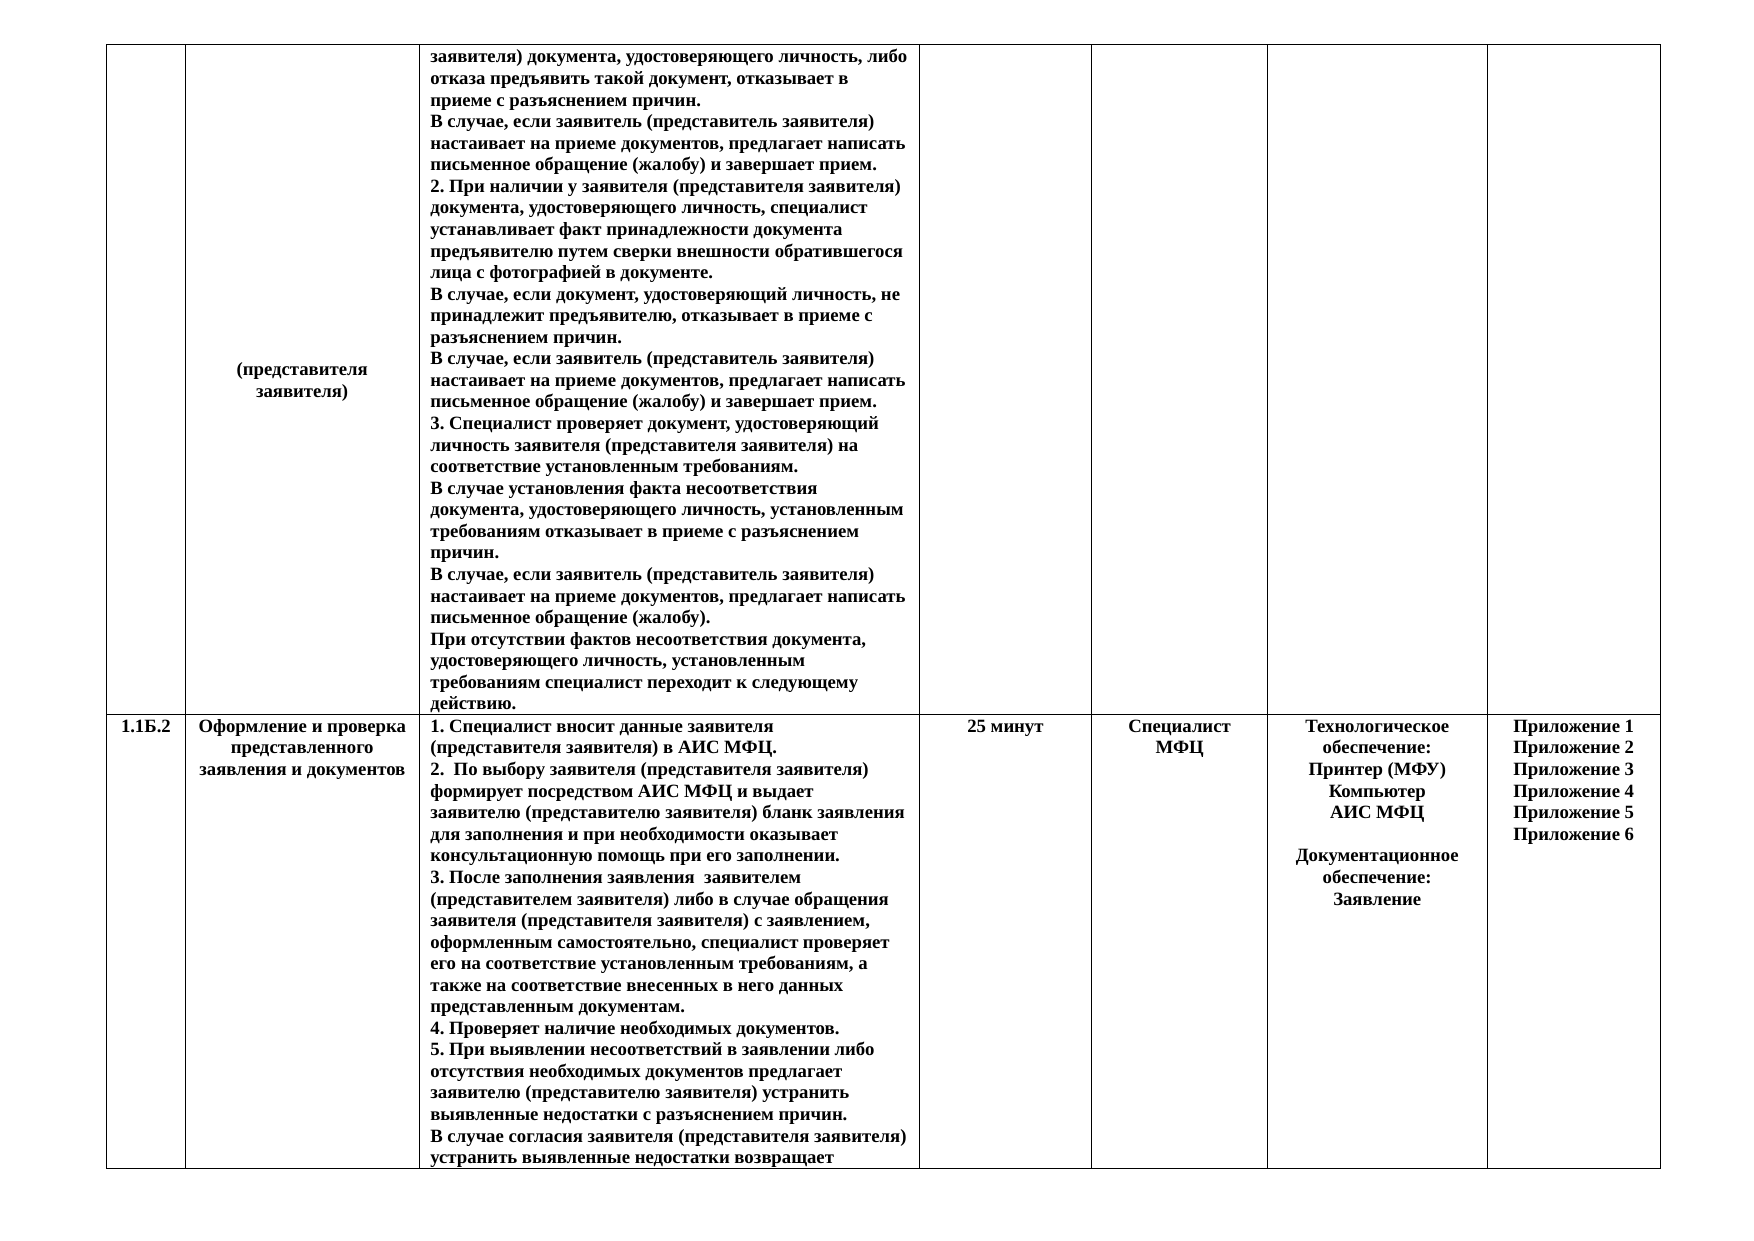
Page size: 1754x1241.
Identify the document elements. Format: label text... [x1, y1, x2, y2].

table_cell [920, 45, 1091, 714]
table_cell Специалист МФЦ [1092, 715, 1267, 1168]
table_cell 25 минут [920, 715, 1091, 1168]
table_cell [1092, 45, 1267, 714]
table_cell [107, 45, 185, 714]
table_cell Приложение 1 Приложение 2 Приложение 3 Приложение 4 Приложение 5 Приложение 6 [1488, 715, 1660, 1168]
table_cell Технологическое обеспечение: Принтер (МФУ) Компьютер АИС МФЦ Документационное обеспечение: Заявление [1268, 715, 1487, 1168]
table_cell (представителя заявителя) [186, 45, 419, 714]
table_cell Оформление и проверка представленного заявления и документов [186, 715, 419, 1168]
table_cell 1.1Б.2 [107, 715, 185, 1168]
table_cell [1268, 45, 1487, 714]
table_cell - [1488, 45, 1660, 714]
table_cell 1. Специалист вносит данные заявителя (представителя заявителя) в АИС МФЦ. 2. По выбору заявителя (представителя заявителя) формирует посредством АИС МФЦ и выдает заявителю (представителю заявителя) бланк заявления для заполнения и при необходимости оказывает консультационную помощь при его заполнении. 3. После заполнения заявления заявителем (представителем заявителя) либо в случае обращения заявителя (представителя заявителя) с заявлением, оформленным самостоятельно, специалист проверяет его на соответствие установленным требованиям, а также на соответствие внесенных в него данных представленным документам. 4. Проверяет наличие необходимых документов. 5. При выявлении несоответствий в заявлении либо отсутствия необходимых документов предлагает заявителю (представителю заявителя) устранить выявленные недостатки с разъяснением причин. В случае согласия заявителя (представителя заявителя) устранить выявленные недостатки возвращает [420, 715, 919, 1168]
table_cell заявителя) документа, удостоверяющего личность, либо отказа предъявить такой документ, отказывает в приеме с разъяснением причин. В случае, если заявитель (представитель заявителя) настаивает на приеме документов, предлагает написать письменное обращение (жалобу) и завершает прием. 2. При наличии у заявителя (представителя заявителя) документа, удостоверяющего личность, специалист устанавливает факт принадлежности документа предъявителю путем сверки внешности обратившегося лица с фотографией в документе. В случае, если документ, удостоверяющий личность, не принадлежит предъявителю, отказывает в приеме с разъяснением причин. В случае, если заявитель (представитель заявителя) настаивает на приеме документов, предлагает написать письменное обращение (жалобу) и завершает прием. 3. Специалист проверяет документ, удостоверяющий личность заявителя (представителя заявителя) на соответствие установленным требованиям. В случае установления факта несоответствия документа, удостоверяющего личность, установленным требованиям отказывает в приеме с разъяснением причин. В случае, если заявитель (представитель заявителя) настаивает на приеме документов, предлагает написать письменное обращение (жалобу). При отсутствии фактов несоответствия документа, удостоверяющего личность, установленным требованиям специалист переходит к следующему действию. [420, 45, 919, 714]
